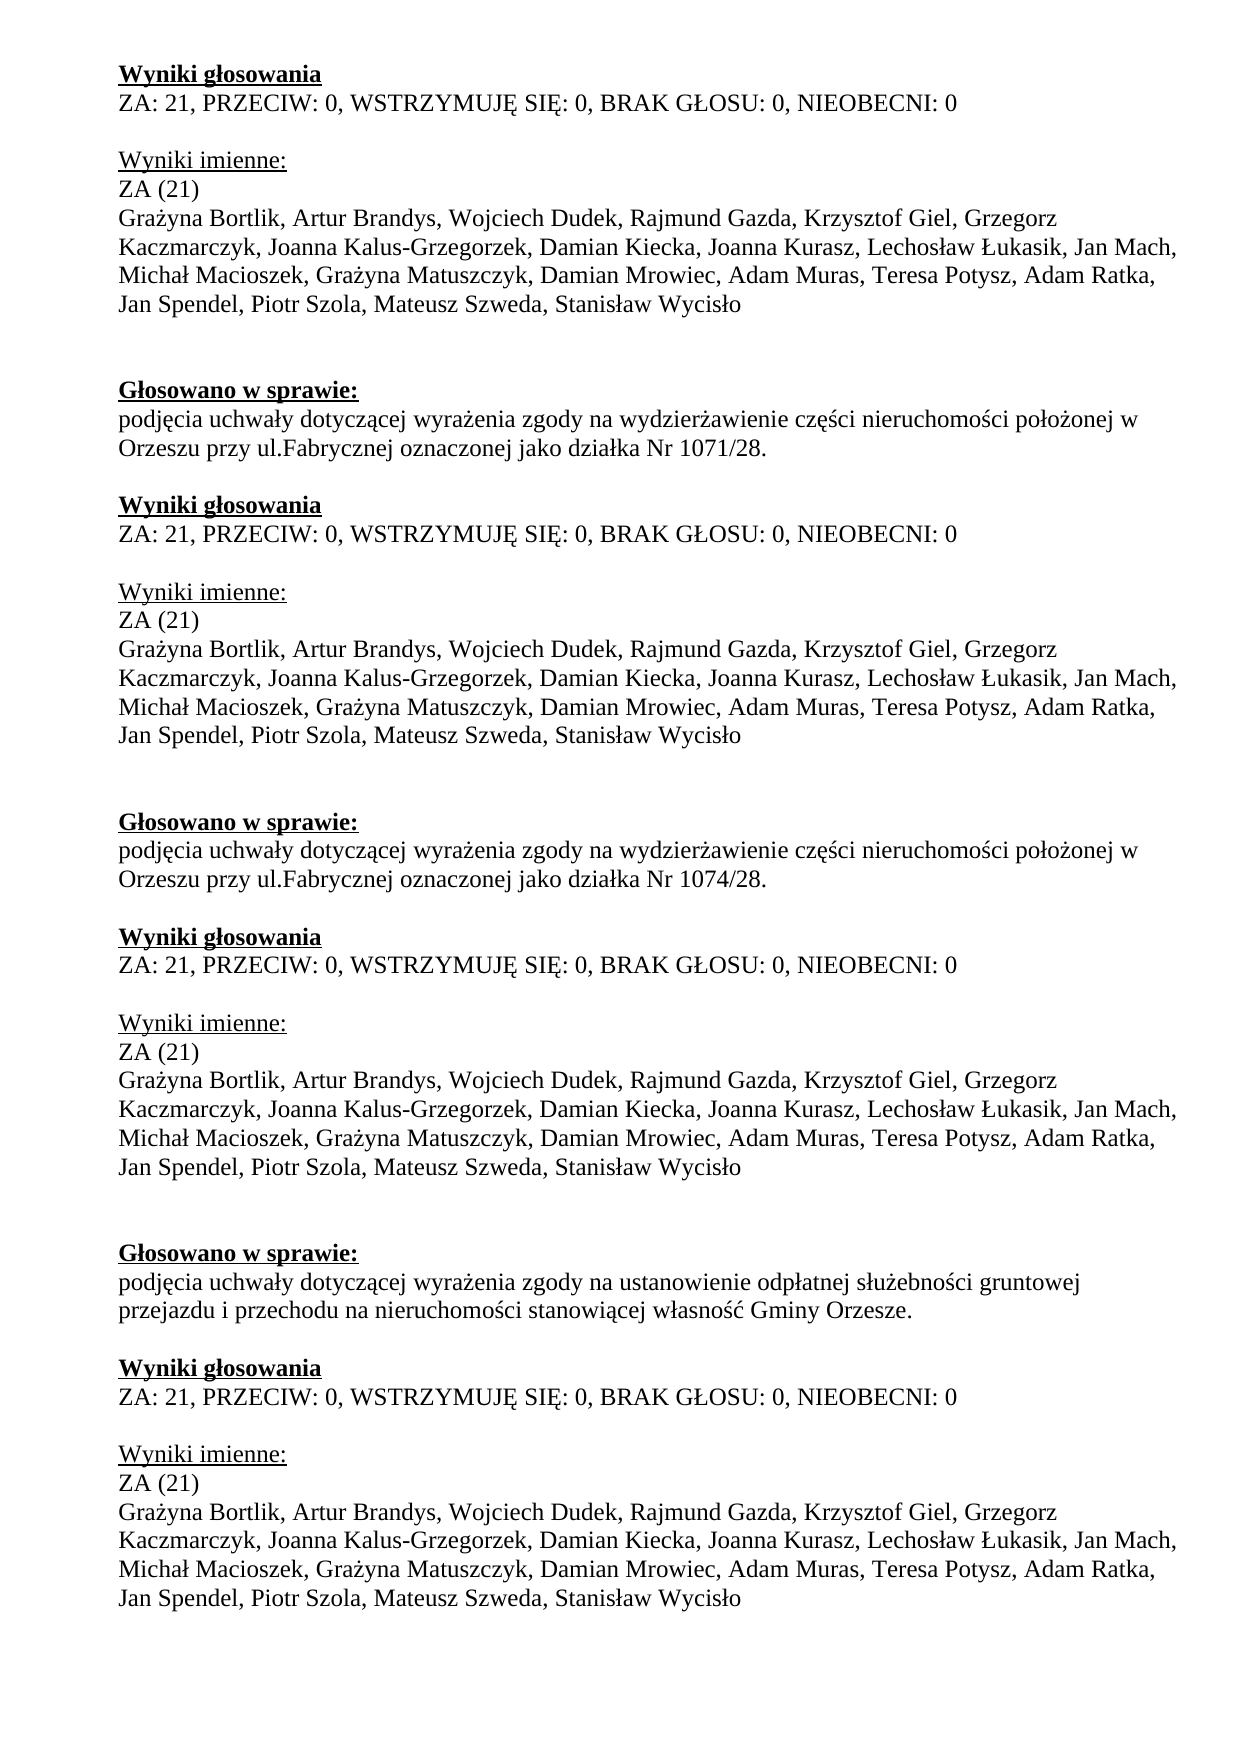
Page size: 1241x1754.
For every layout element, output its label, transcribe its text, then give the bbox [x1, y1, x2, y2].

text Wyniki głosowania ZA: 21, PRZECIW: 0, WSTRZYMUJĘ SIĘ: 0, BRAK GŁOSU: 0, NIEOBECNI: 0 Wyniki imienne: ZA (21) Grażyna Bortlik, Artur Brandys, Wojciech Dudek, Rajmund Gazda, Krzysztof Giel, Grzegorz Kaczmarczyk, Joanna Kalus-Grzegorzek, Damian Kiecka, Joanna Kurasz, Lechosław Łukasik, Jan Mach, Michał Macioszek, Grażyna Matuszczyk, Damian Mrowiec, Adam Muras, Teresa Potysz, Adam Ratka, Jan Spendel, Piotr Szola, Mateusz Szweda, Stanisław Wycisło Głosowano w sprawie: podjęcia uchwały dotyczącej wyrażenia zgody na wydzierżawienie części nieruchomości położonej w Orzeszu przy ul.Fabrycznej oznaczonej jako działka Nr 1071/28. Wyniki głosowania ZA: 21, PRZECIW: 0, WSTRZYMUJĘ SIĘ: 0, BRAK GŁOSU: 0, NIEOBECNI: 0 Wyniki imienne: ZA (21) Grażyna Bortlik, Artur Brandys, Wojciech Dudek, Rajmund Gazda, Krzysztof Giel, Grzegorz Kaczmarczyk, Joanna Kalus-Grzegorzek, Damian Kiecka, Joanna Kurasz, Lechosław Łukasik, Jan Mach, Michał Macioszek, Grażyna Matuszczyk, Damian Mrowiec, Adam Muras, Teresa Potysz, Adam Ratka, Jan Spendel, Piotr Szola, Mateusz Szweda, Stanisław Wycisło Głosowano w sprawie: podjęcia uchwały dotyczącej wyrażenia zgody na wydzierżawienie części nieruchomości położonej w Orzeszu przy ul.Fabrycznej oznaczonej jako działka Nr 1074/28. Wyniki głosowania ZA: 21, PRZECIW: 0, WSTRZYMUJĘ SIĘ: 0, BRAK GŁOSU: 0, NIEOBECNI: 0 Wyniki imienne: ZA (21) Grażyna Bortlik, Artur Brandys, Wojciech Dudek, Rajmund Gazda, Krzysztof Giel, Grzegorz Kaczmarczyk, Joanna Kalus-Grzegorzek, Damian Kiecka, Joanna Kurasz, Lechosław Łukasik, Jan Mach, Michał Macioszek, Grażyna Matuszczyk, Damian Mrowiec, Adam Muras, Teresa Potysz, Adam Ratka, Jan Spendel, Piotr Szola, Mateusz Szweda, Stanisław Wycisło Głosowano w sprawie: podjęcia uchwały dotyczącej wyrażenia zgody na ustanowienie odpłatnej służebności gruntowej przejazdu i przechodu na nieruchomości stanowiącej własność Gminy Orzesze. Wyniki głosowania ZA: 21, PRZECIW: 0, WSTRZYMUJĘ SIĘ: 0, BRAK GŁOSU: 0, NIEOBECNI: 0 Wyniki imienne: ZA (21) Grażyna Bortlik, Artur Brandys, Wojciech Dudek, Rajmund Gazda, Krzysztof Giel, Grzegorz Kaczmarczyk, Joanna Kalus-Grzegorzek, Damian Kiecka, Joanna Kurasz, Lechosław Łukasik, Jan Mach, Michał Macioszek, Grażyna Matuszczyk, Damian Mrowiec, Adam Muras, Teresa Potysz, Adam Ratka, Jan Spendel, Piotr Szola, Mateusz Szweda, Stanisław Wycisło [118, 59, 1181, 1669]
